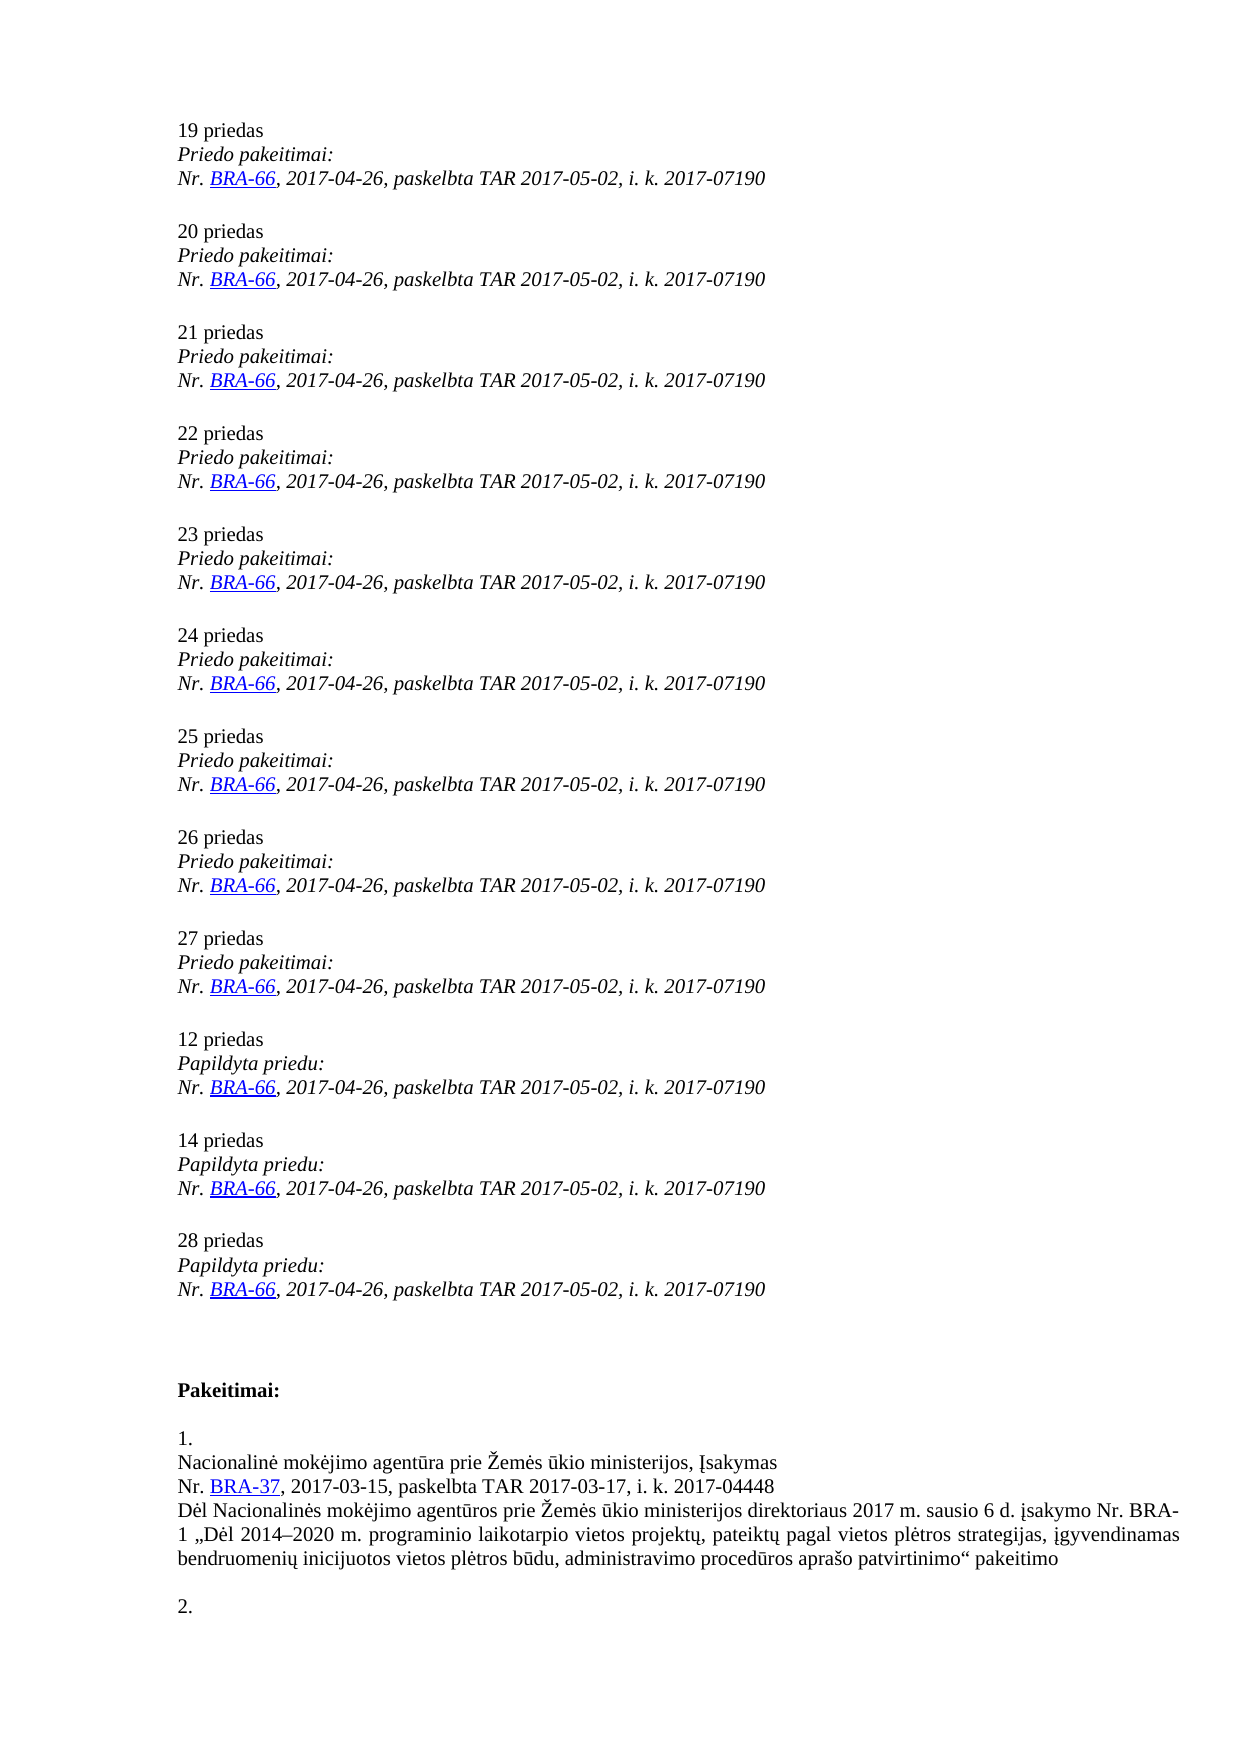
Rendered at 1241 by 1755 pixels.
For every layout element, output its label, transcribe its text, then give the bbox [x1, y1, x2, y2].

text Nr. BRA-66, 2017-04-26, paskelbta TAR 2017-05-02, i. k. 2017-07190 [177, 570, 1181, 594]
text Nr. BRA-66, 2017-04-26, paskelbta TAR 2017-05-02, i. k. 2017-07190 [177, 469, 1181, 493]
text Priedo pakeitimai: [177, 344, 1181, 368]
text Priedo pakeitimai: [177, 243, 1181, 267]
text Dėl Nacionalinės mokėjimo agentūros prie Žemės ūkio ministerijos direktoriaus 2017 m. sausio 6 d. įsakymo Nr. BRA-1 „Dėl 2014–2020 m. programinio laikotarpio vietos projektų, pateiktų pagal vietos plėtros strategijas, įgyvendinamas bendruomenių inicijuotos vietos plėtros būdu, administravimo procedūros aprašo patvirtinimo“ pakeitimo [177, 1498, 1181, 1570]
text Papildyta priedu: [177, 1252, 1181, 1277]
text 28 priedas [177, 1228, 1181, 1252]
text Nr. BRA-66, 2017-04-26, paskelbta TAR 2017-05-02, i. k. 2017-07190 [177, 1277, 1181, 1301]
text Nr. BRA-66, 2017-04-26, paskelbta TAR 2017-05-02, i. k. 2017-07190 [177, 671, 1181, 695]
text 23 priedas [177, 522, 1181, 546]
text Priedo pakeitimai: [177, 546, 1181, 570]
text Priedo pakeitimai: [177, 748, 1181, 772]
text Priedo pakeitimai: [177, 445, 1181, 469]
text Pakeitimai: [177, 1377, 1181, 1402]
text 1. [177, 1426, 1181, 1450]
text Nr. BRA-66, 2017-04-26, paskelbta TAR 2017-05-02, i. k. 2017-07190 [177, 368, 1181, 392]
text 24 priedas [177, 623, 1181, 647]
text 20 priedas [177, 219, 1181, 243]
text Nr. BRA-66, 2017-04-26, paskelbta TAR 2017-05-02, i. k. 2017-07190 [177, 166, 1181, 190]
text Nr. BRA-66, 2017-04-26, paskelbta TAR 2017-05-02, i. k. 2017-07190 [177, 873, 1181, 897]
text 27 priedas [177, 926, 1181, 950]
text 19 priedas [177, 118, 1181, 142]
text 12 priedas [177, 1027, 1181, 1051]
text Priedo pakeitimai: [177, 647, 1181, 671]
text Papildyta priedu: [177, 1152, 1181, 1176]
text 21 priedas [177, 320, 1181, 344]
text Nr. BRA-66, 2017-04-26, paskelbta TAR 2017-05-02, i. k. 2017-07190 [177, 974, 1181, 998]
text Papildyta priedu: [177, 1051, 1181, 1075]
text Priedo pakeitimai: [177, 849, 1181, 873]
text Nr. BRA-66, 2017-04-26, paskelbta TAR 2017-05-02, i. k. 2017-07190 [177, 1176, 1181, 1200]
text Nr. BRA-66, 2017-04-26, paskelbta TAR 2017-05-02, i. k. 2017-07190 [177, 1075, 1181, 1099]
text 26 priedas [177, 825, 1181, 849]
text Nr. BRA-37, 2017-03-15, paskelbta TAR 2017-03-17, i. k. 2017-04448 [177, 1474, 1181, 1498]
text 2. [177, 1594, 1181, 1618]
text Nacionalinė mokėjimo agentūra prie Žemės ūkio ministerijos, Įsakymas [177, 1450, 1181, 1474]
text 25 priedas [177, 724, 1181, 748]
text Nr. BRA-66, 2017-04-26, paskelbta TAR 2017-05-02, i. k. 2017-07190 [177, 772, 1181, 796]
text Priedo pakeitimai: [177, 950, 1181, 974]
text 14 priedas [177, 1127, 1181, 1152]
text Nr. BRA-66, 2017-04-26, paskelbta TAR 2017-05-02, i. k. 2017-07190 [177, 267, 1181, 291]
text Priedo pakeitimai: [177, 142, 1181, 166]
text 22 priedas [177, 421, 1181, 445]
